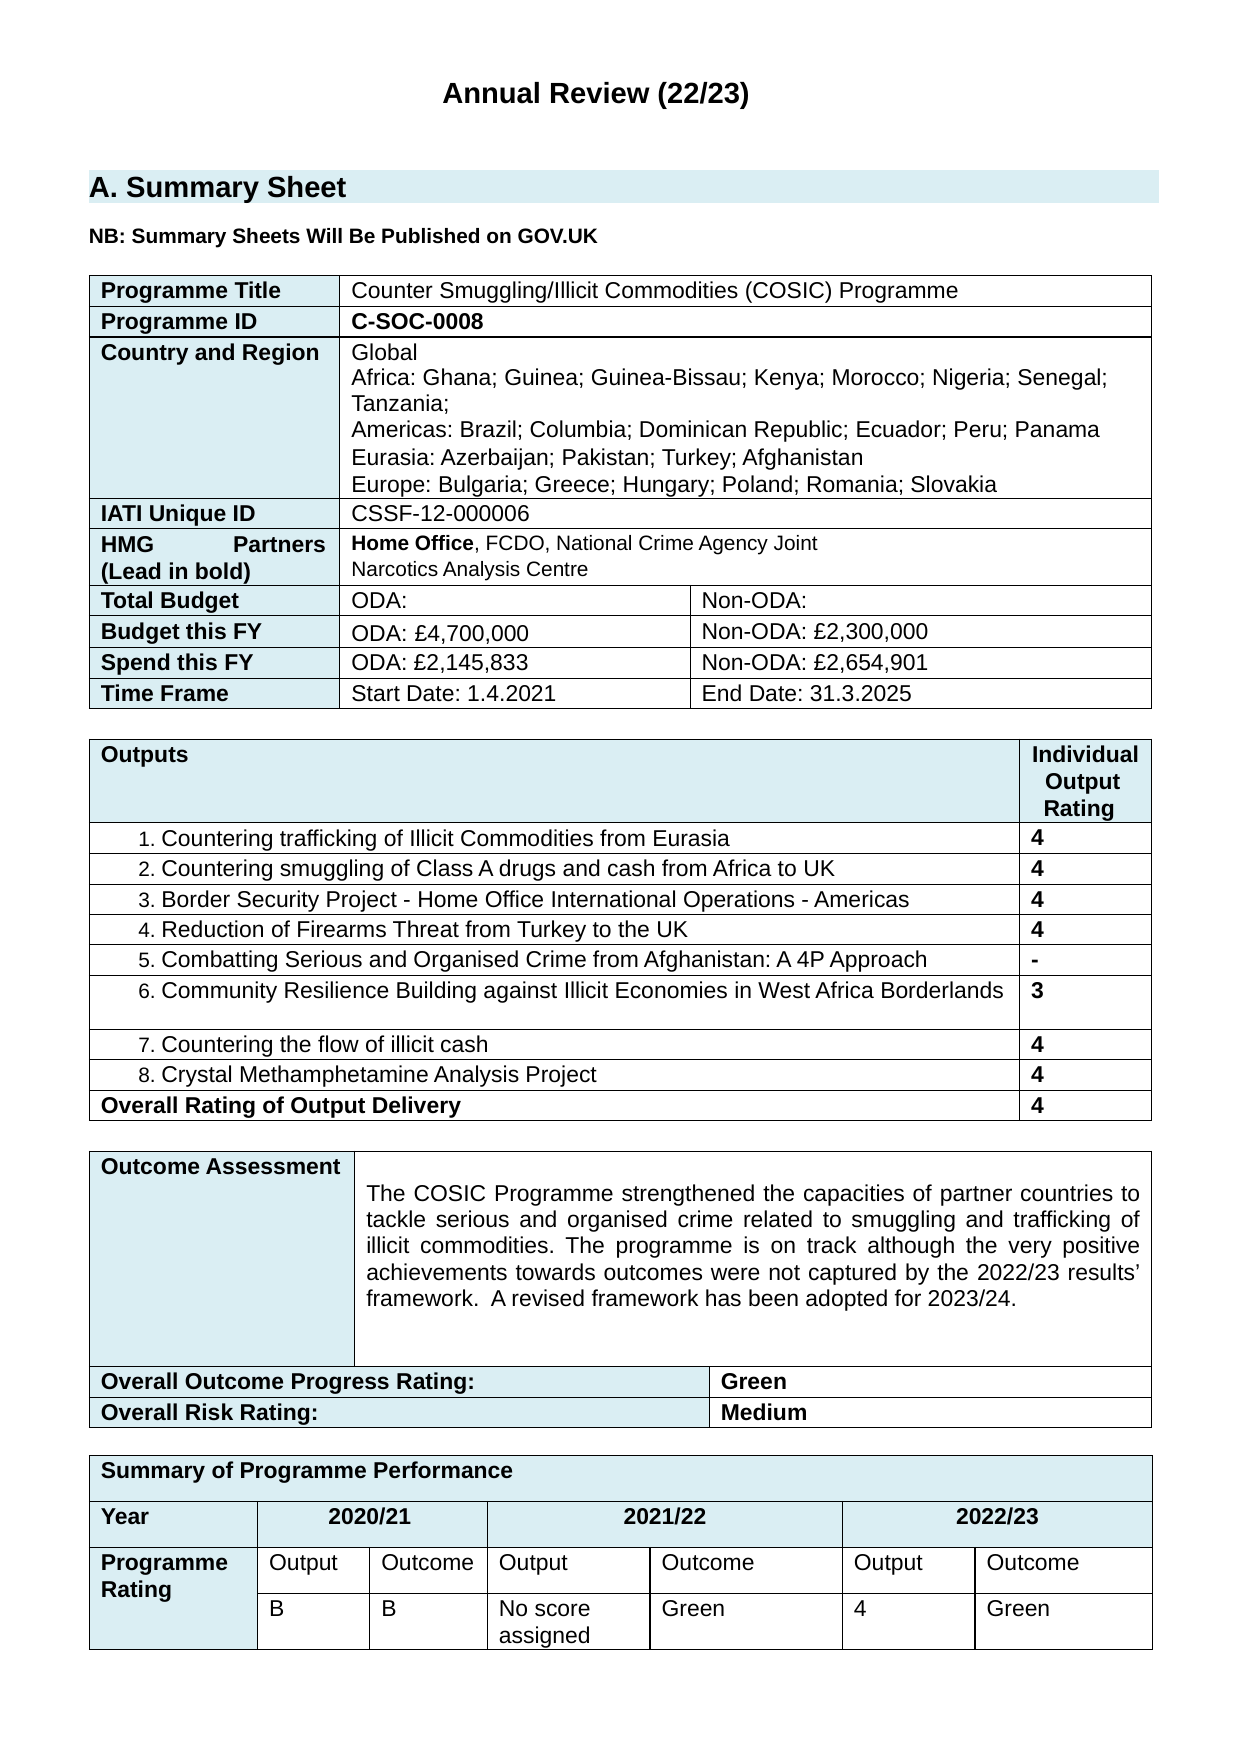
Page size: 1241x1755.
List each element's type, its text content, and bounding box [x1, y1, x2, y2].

table_header [956, 1456, 1152, 1501]
table_cell Spend this FY [90, 648, 339, 678]
table_cell Country and Region [90, 338, 339, 498]
table_cell 2020/21 [258, 1502, 487, 1547]
table_cell Medium [710, 1398, 1151, 1427]
table_cell Time Frame [90, 679, 339, 708]
table_cell Green [710, 1367, 1151, 1397]
table_cell [956, 1594, 974, 1649]
table_cell ODA: [340, 586, 690, 615]
table_cell 2. Countering smuggling of Class A drugs and cash from Africa to UK [90, 854, 1019, 883]
table_cell - [1020, 945, 1151, 974]
table_cell 6. Community Resilience Building against Illicit Economies in West Africa Borderlands [90, 976, 1019, 1029]
table_cell Outcome [370, 1548, 487, 1593]
table_cell Outcome [976, 1548, 1152, 1593]
table_header Outputs [90, 740, 1019, 822]
table_cell 1. Countering trafficking of Illicit Commodities from Eurasia [90, 823, 1019, 853]
table_cell 4 [1020, 885, 1151, 914]
table_header Counter Smuggling/Illicit Commodities (COSIC) Programme [340, 276, 1151, 306]
table_cell Output [258, 1548, 369, 1593]
table_cell 4 [1020, 854, 1151, 883]
table_cell ODA: £4,700,000 [340, 616, 690, 647]
text Annual Review (22/23) [89, 76, 774, 109]
table_cell End Date: 31.3.2025 [691, 679, 1151, 708]
table_cell 8. Crystal Methamphetamine Analysis Project [90, 1060, 1019, 1090]
table_header Summary of Programme Performance [90, 1456, 623, 1501]
text A. Summary Sheet [89, 170, 1159, 203]
table_cell Budget this FY [90, 616, 339, 647]
table_cell No score assigned [488, 1594, 623, 1649]
table_cell 2022/23 [956, 1502, 1152, 1547]
table_cell [956, 1548, 974, 1593]
table_cell Programme Rating [90, 1548, 257, 1649]
table_cell 4 [1020, 823, 1151, 853]
table_cell Overall Outcome Progress Rating: [90, 1367, 709, 1397]
table_cell Output [488, 1548, 623, 1593]
table_cell Start Date: 1.4.2021 [340, 679, 690, 708]
table_header Outcome Assessment [90, 1152, 354, 1366]
table_cell Non-ODA: £2,654,901 [691, 648, 1151, 678]
table_cell B [370, 1594, 487, 1649]
table_cell IATI Unique ID [90, 499, 339, 528]
table_cell Home Office, FCDO, National Crime Agency Joint Narcotics Analysis Centre [340, 529, 1151, 585]
table_cell 4 [1020, 915, 1151, 944]
table_cell Global Africa: Ghana; Guinea; Guinea-Bissau; Kenya; Morocco; Nigeria; Senegal; Tanzania; Americas: Brazil; Columbia; Dominican Republic; Ecuador; Peru; Panama Eurasia: Azerbaijan; Pakistan; Turkey; Afghanistan Europe: Bulgaria; Greece; Hungary; Poland; Romania; Slovakia [340, 338, 1151, 498]
table_cell 4 [1020, 1091, 1151, 1120]
table_cell 7. Countering the flow of illicit cash [90, 1030, 1019, 1059]
table_cell [843, 1502, 956, 1547]
table_cell Outcome [651, 1548, 842, 1593]
table_cell [488, 1502, 623, 1547]
table_cell Programme ID [90, 307, 339, 336]
table_cell Non-ODA: [691, 586, 1151, 615]
table_cell 2021/22 [623, 1502, 842, 1547]
table_cell Green [651, 1594, 842, 1649]
table_header [623, 1456, 842, 1501]
table_cell 4 [1020, 1030, 1151, 1059]
table_cell [623, 1594, 649, 1649]
table_cell ODA: £2,145,833 [340, 648, 690, 678]
table_cell 4. Reduction of Firearms Threat from Turkey to the UK [90, 915, 1019, 944]
table_header Programme Title [90, 276, 339, 306]
table_header [842, 1456, 956, 1501]
table_cell Output [843, 1548, 956, 1593]
table_header Individual Output Rating [1020, 740, 1151, 822]
table_cell [623, 1548, 649, 1593]
table_cell C-SOC-0008 [340, 307, 1151, 336]
table_cell Overall Risk Rating: [90, 1398, 709, 1427]
table_header The COSIC Programme strengthened the capacities of partner countries to tackle serious and organised crime related to smuggling and trafficking of illicit commodities. The programme is on track although the very positive achievements towards outcomes were not captured by the 2022/23 results’ framework. A revised framework has been adopted for 2023/24. [355, 1152, 1151, 1366]
table_cell 3 [1020, 976, 1151, 1029]
table_cell Overall Rating of Output Delivery [90, 1091, 1019, 1120]
text NB: Summary Sheets Will Be Published on GOV.UK [89, 223, 1159, 247]
table_cell Total Budget [90, 586, 339, 615]
table_cell Green [976, 1594, 1152, 1649]
table_cell 4 [1020, 1060, 1151, 1090]
table_cell Non-ODA: £2,300,000 [691, 616, 1151, 647]
table_cell B [258, 1594, 369, 1649]
table_cell 5. Combatting Serious and Organised Crime from Afghanistan: A 4P Approach [90, 945, 1019, 974]
table_cell 4 [843, 1594, 956, 1649]
table_cell HMG Partners (Lead in bold) [90, 529, 339, 585]
table_cell CSSF-12-000006 [340, 499, 1151, 528]
table_cell Year [90, 1502, 257, 1547]
table_cell 3. Border Security Project - Home Office International Operations - Americas [90, 885, 1019, 914]
